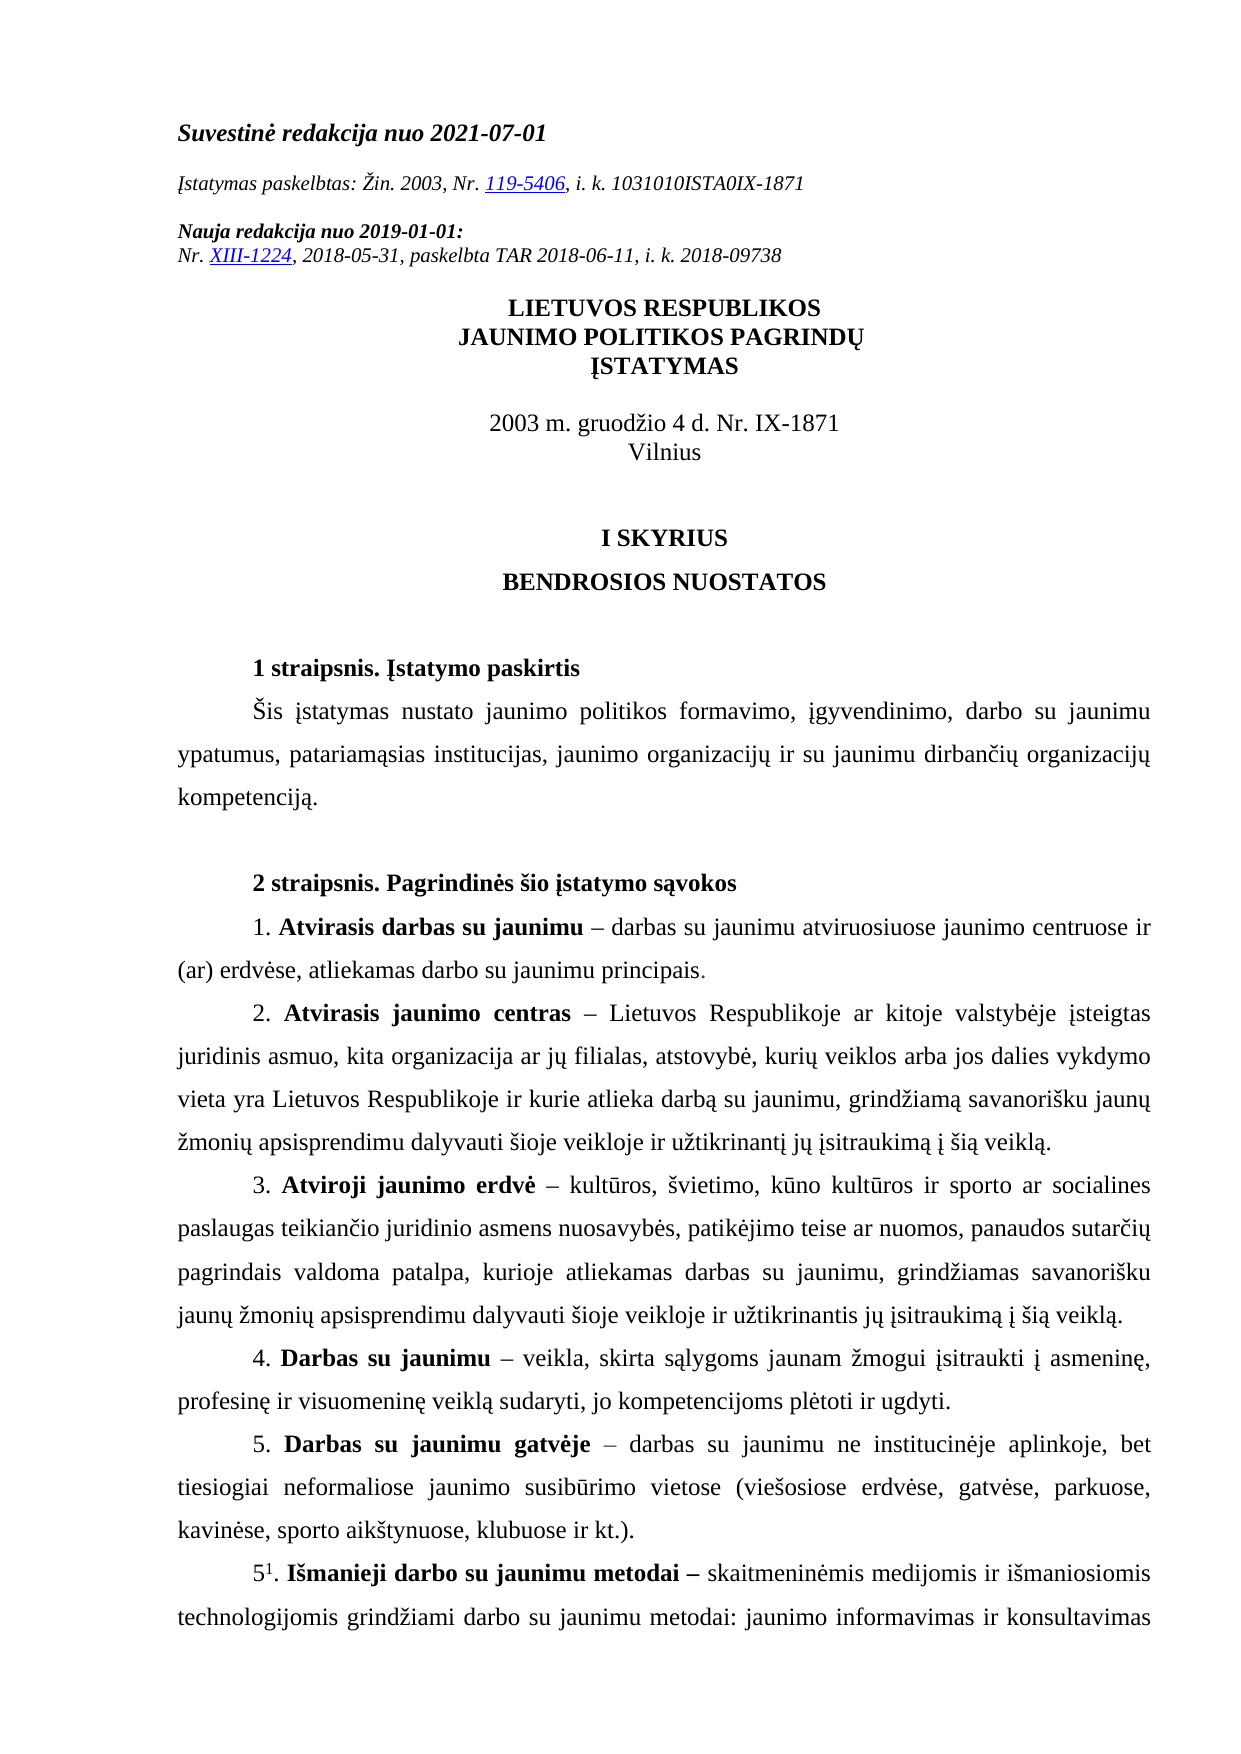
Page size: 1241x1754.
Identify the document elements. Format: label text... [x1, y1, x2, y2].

text 2003 m. gruodžio 4 d. Nr. IX-1871 [177, 408, 1152, 437]
text I SKYRIUS [177, 523, 1152, 552]
text 5. Darbas su jaunimu gatvėje – darbas su jaunimu ne institucinėje aplinkoje, bet tiesiogiai neformaliose jaunimo susibūrimo vietose (viešosiose erdvėse, gatvėse, parkuose, kavinėse, sporto aikštynuose, klubuose ir kt.). [177, 1429, 1152, 1544]
text 1 straipsnis. Įstatymo paskirtis [177, 653, 1152, 682]
text 4. Darbas su jaunimu – veikla, skirta sąlygoms jaunam žmogui įsitraukti į asmeninę, profesinę ir visuomeninę veiklą sudaryti, jo kompetencijoms plėtoti ir ugdyti. [177, 1343, 1152, 1415]
text Vilnius [177, 437, 1152, 466]
text Įstatymas paskelbtas: Žin. 2003, Nr. 119-5406, i. k. 1031010ISTA0IX-1871 [177, 171, 1152, 195]
text JAUNIMO POLITIKOS PAGRINDŲ [177, 322, 1152, 351]
text 3. Atviroji jaunimo erdvė – kultūros, švietimo, kūno kultūros ir sporto ar socialines paslaugas teikiančio juridinio asmens nuosavybės, patikėjimo teise ar nuomos, panaudos sutarčių pagrindais valdoma patalpa, kurioje atliekamas darbas su jaunimu, grindžiamas savanorišku jaunų žmonių apsisprendimu dalyvauti šioje veikloje ir užtikrinantis jų įsitraukimą į šią veiklą. [177, 1170, 1152, 1328]
text Šis įstatymas nustato jaunimo politikos formavimo, įgyvendinimo, darbo su jaunimu ypatumus, patariamąsias institucijas, jaunimo organizacijų ir su jaunimu dirbančių organizacijų kompetenciją. [177, 696, 1152, 811]
text ĮSTATYMAS [177, 351, 1152, 380]
text 51. Išmanieji darbo su jaunimu metodai – skaitmeninėmis medijomis ir išmaniosiomis technologijomis grindžiami darbo su jaunimu metodai: jaunimo informavimas ir konsultavimas [177, 1558, 1152, 1630]
text 2 straipsnis. Pagrindinės šio įstatymo sąvokos [177, 868, 1152, 897]
text Suvestinė redakcija nuo 2021-07-01 [177, 118, 1152, 147]
text LIETUVOS RESPUBLIKOS [177, 293, 1152, 322]
text 2. Atvirasis jaunimo centras – Lietuvos Respublikoje ar kitoje valstybėje įsteigtas juridinis asmuo, kita organizacija ar jų filialas, atstovybė, kurių veiklos arba jos dalies vykdymo vieta yra Lietuvos Respublikoje ir kurie atlieka darbą su jaunimu, grindžiamą savanorišku jaunų žmonių apsisprendimu dalyvauti šioje veikloje ir užtikrinantį jų įsitraukimą į šią veiklą. [177, 998, 1152, 1156]
text 1. Atvirasis darbas su jaunimu – darbas su jaunimu atviruosiuose jaunimo centruose ir (ar) erdvėse, atliekamas darbo su jaunimu principais. [177, 912, 1152, 983]
text BENDROSIOS NUOSTATOS [177, 567, 1152, 595]
text Nr. XIII-1224, 2018-05-31, paskelbta TAR 2018-06-11, i. k. 2018-09738 [177, 243, 1152, 267]
text Nauja redakcija nuo 2019-01-01: [177, 219, 1152, 243]
